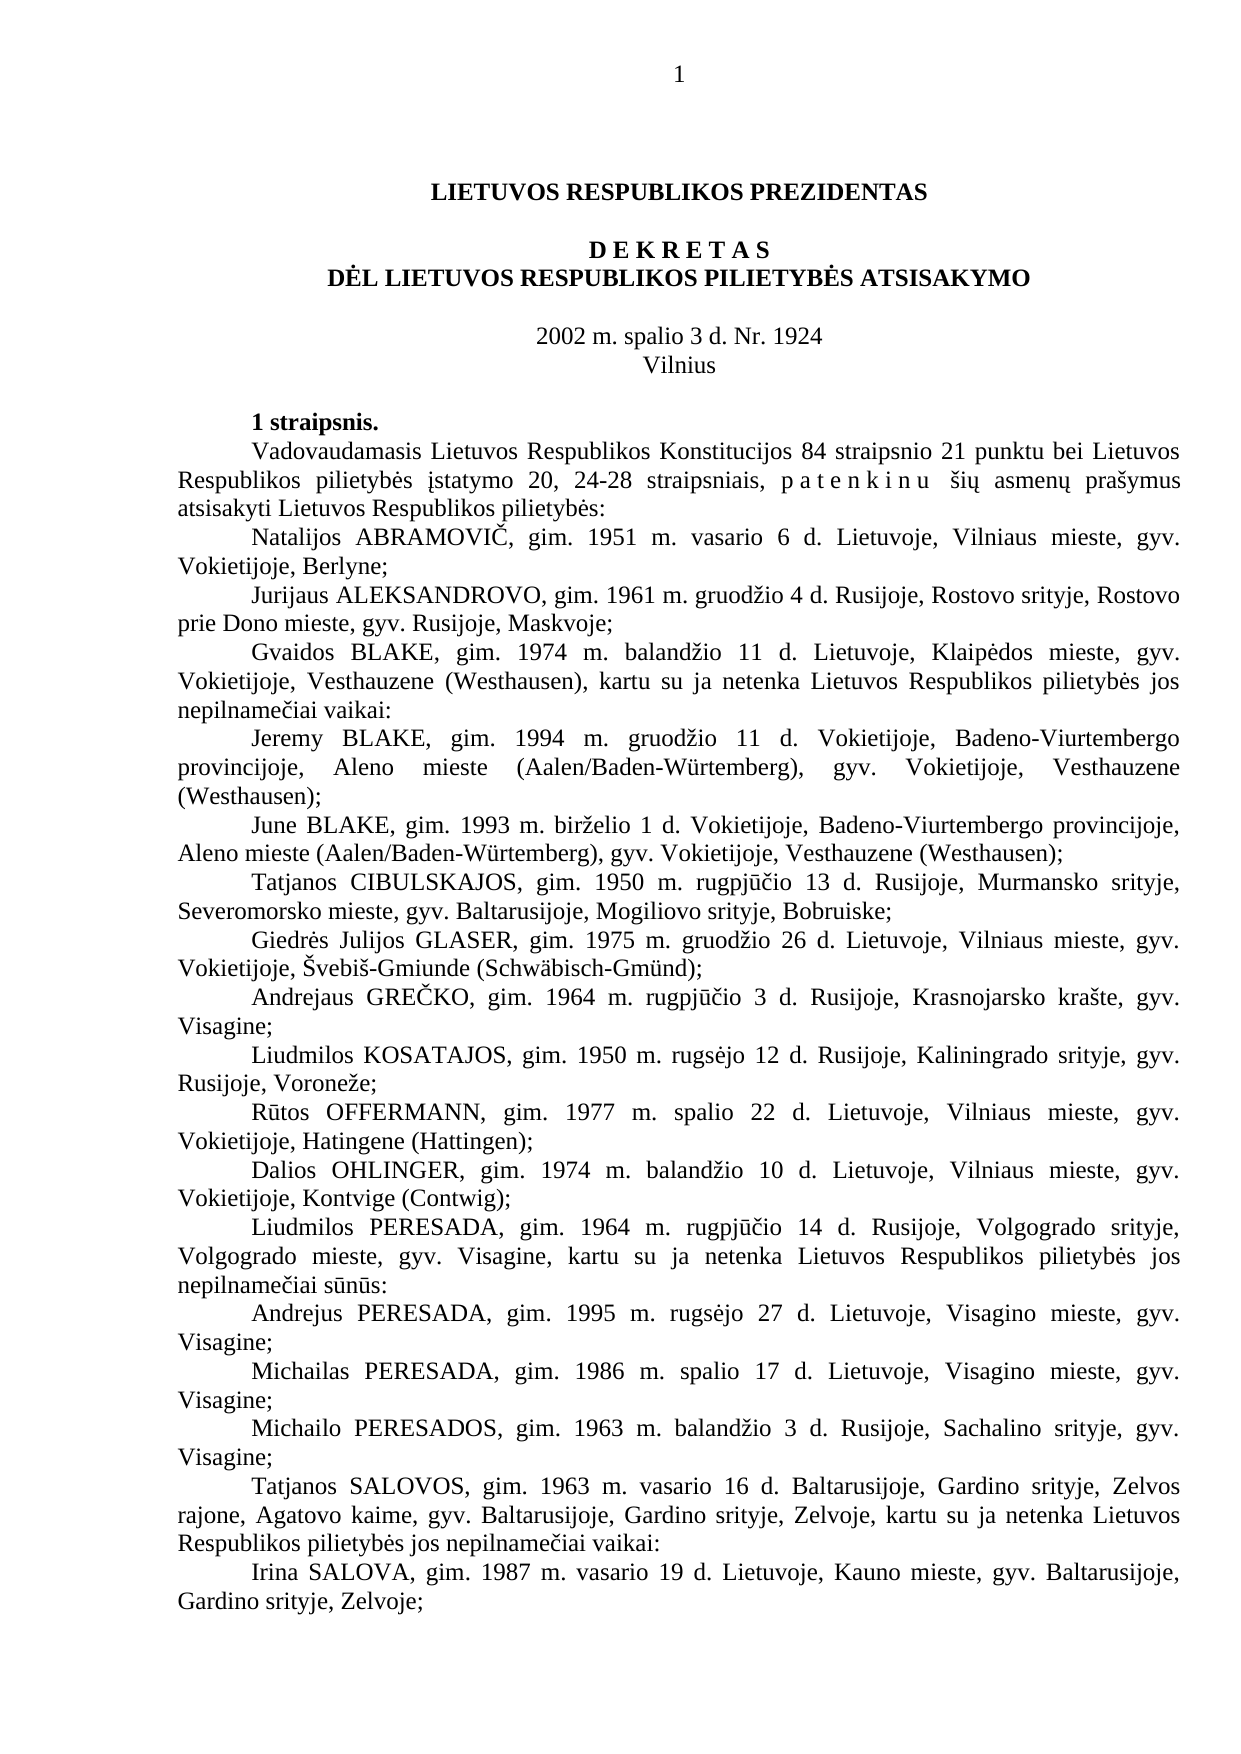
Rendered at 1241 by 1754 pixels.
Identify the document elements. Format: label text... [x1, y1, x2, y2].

text June BLAKE, gim. 1993 m. birželio 1 d. Vokietijoje, Badeno-Viurtembergo provincijoje, Aleno mieste (Aalen/Baden-Würtemberg), gyv. Vokietijoje, Vesthauzene (Westhausen); [177, 810, 1181, 867]
text Jurijaus ALEKSANDROVO, gim. 1961 m. gruodžio 4 d. Rusijoje, Rostovo srityje, Rostovo prie Dono mieste, gyv. Rusijoje, Maskvoje; [177, 580, 1181, 637]
text D E K R E T A S [177, 235, 1181, 263]
text Dalios OHLINGER, gim. 1974 m. balandžio 10 d. Lietuvoje, Vilniaus mieste, gyv. Vokietijoje, Kontvige (Contwig); [177, 1155, 1181, 1212]
text 2002 m. spalio 3 d. Nr. 1924 [177, 321, 1181, 350]
text Tatjanos SALOVOS, gim. 1963 m. vasario 16 d. Baltarusijoje, Gardino srityje, Zelvos rajone, Agatovo kaime, gyv. Baltarusijoje, Gardino srityje, Zelvoje, kartu su ja netenka Lietuvos Respublikos pilietybės jos nepilnamečiai vaikai: [177, 1471, 1181, 1557]
text Gvaidos BLAKE, gim. 1974 m. balandžio 11 d. Lietuvoje, Klaipėdos mieste, gyv. Vokietijoje, Vesthauzene (Westhausen), kartu su ja netenka Lietuvos Respublikos pilietybės jos nepilnamečiai vaikai: [177, 637, 1181, 723]
text Natalijos ABRAMOVIČ, gim. 1951 m. vasario 6 d. Lietuvoje, Vilniaus mieste, gyv. Vokietijoje, Berlyne; [177, 522, 1181, 580]
text Michailas PERESADA, gim. 1986 m. spalio 17 d. Lietuvoje, Visagino mieste, gyv. Visagine; [177, 1356, 1181, 1413]
text Giedrės Julijos GLASER, gim. 1975 m. gruodžio 26 d. Lietuvoje, Vilniaus mieste, gyv. Vokietijoje, Švebiš-Gmiunde (Schwäbisch-Gmünd); [177, 925, 1181, 982]
text Tatjanos CIBULSKAJOS, gim. 1950 m. rugpjūčio 13 d. Rusijoje, Murmansko srityje, Severomorsko mieste, gyv. Baltarusijoje, Mogiliovo srityje, Bobruiske; [177, 867, 1181, 925]
text Andrejus PERESADA, gim. 1995 m. rugsėjo 27 d. Lietuvoje, Visagino mieste, gyv. Visagine; [177, 1298, 1181, 1356]
text Rūtos OFFERMANN, gim. 1977 m. spalio 22 d. Lietuvoje, Vilniaus mieste, gyv. Vokietijoje, Hatingene (Hattingen); [177, 1097, 1181, 1155]
text 1 straipsnis. [177, 407, 1181, 436]
text Michailo PERESADOS, gim. 1963 m. balandžio 3 d. Rusijoje, Sachalino srityje, gyv. Visagine; [177, 1413, 1181, 1471]
text DĖL LIETUVOS RESPUBLIKOS PILIETYBĖS ATSISAKYMO [177, 263, 1181, 292]
text Andrejaus GREČKO, gim. 1964 m. rugpjūčio 3 d. Rusijoje, Krasnojarsko krašte, gyv. Visagine; [177, 982, 1181, 1040]
text LIETUVOS RESPUBLIKOS PREZIDENTAS [177, 177, 1181, 206]
text Jeremy BLAKE, gim. 1994 m. gruodžio 11 d. Vokietijoje, Badeno-Viurtembergo provincijoje, Aleno mieste (Aalen/Baden-Würtemberg), gyv. Vokietijoje, Vesthauzene (Westhausen); [177, 723, 1181, 810]
text Vilnius [177, 350, 1181, 378]
text Liudmilos KOSATAJOS, gim. 1950 m. rugsėjo 12 d. Rusijoje, Kaliningrado srityje, gyv. Rusijoje, Voroneže; [177, 1040, 1181, 1097]
text Liudmilos PERESADA, gim. 1964 m. rugpjūčio 14 d. Rusijoje, Volgogrado srityje, Volgogrado mieste, gyv. Visagine, kartu su ja netenka Lietuvos Respublikos pilietybės jos nepilnamečiai sūnūs: [177, 1212, 1181, 1298]
text Irina SALOVA, gim. 1987 m. vasario 19 d. Lietuvoje, Kauno mieste, gyv. Baltarusijoje, Gardino srityje, Zelvoje; [177, 1557, 1181, 1615]
text Vadovaudamasis Lietuvos Respublikos Konstitucijos 84 straipsnio 21 punktu bei Lietuvos Respublikos pilietybės įstatymo 20, 24-28 straipsniais, patenkinu šių asmenų prašymus atsisakyti Lietuvos Respublikos pilietybės: [177, 436, 1181, 522]
